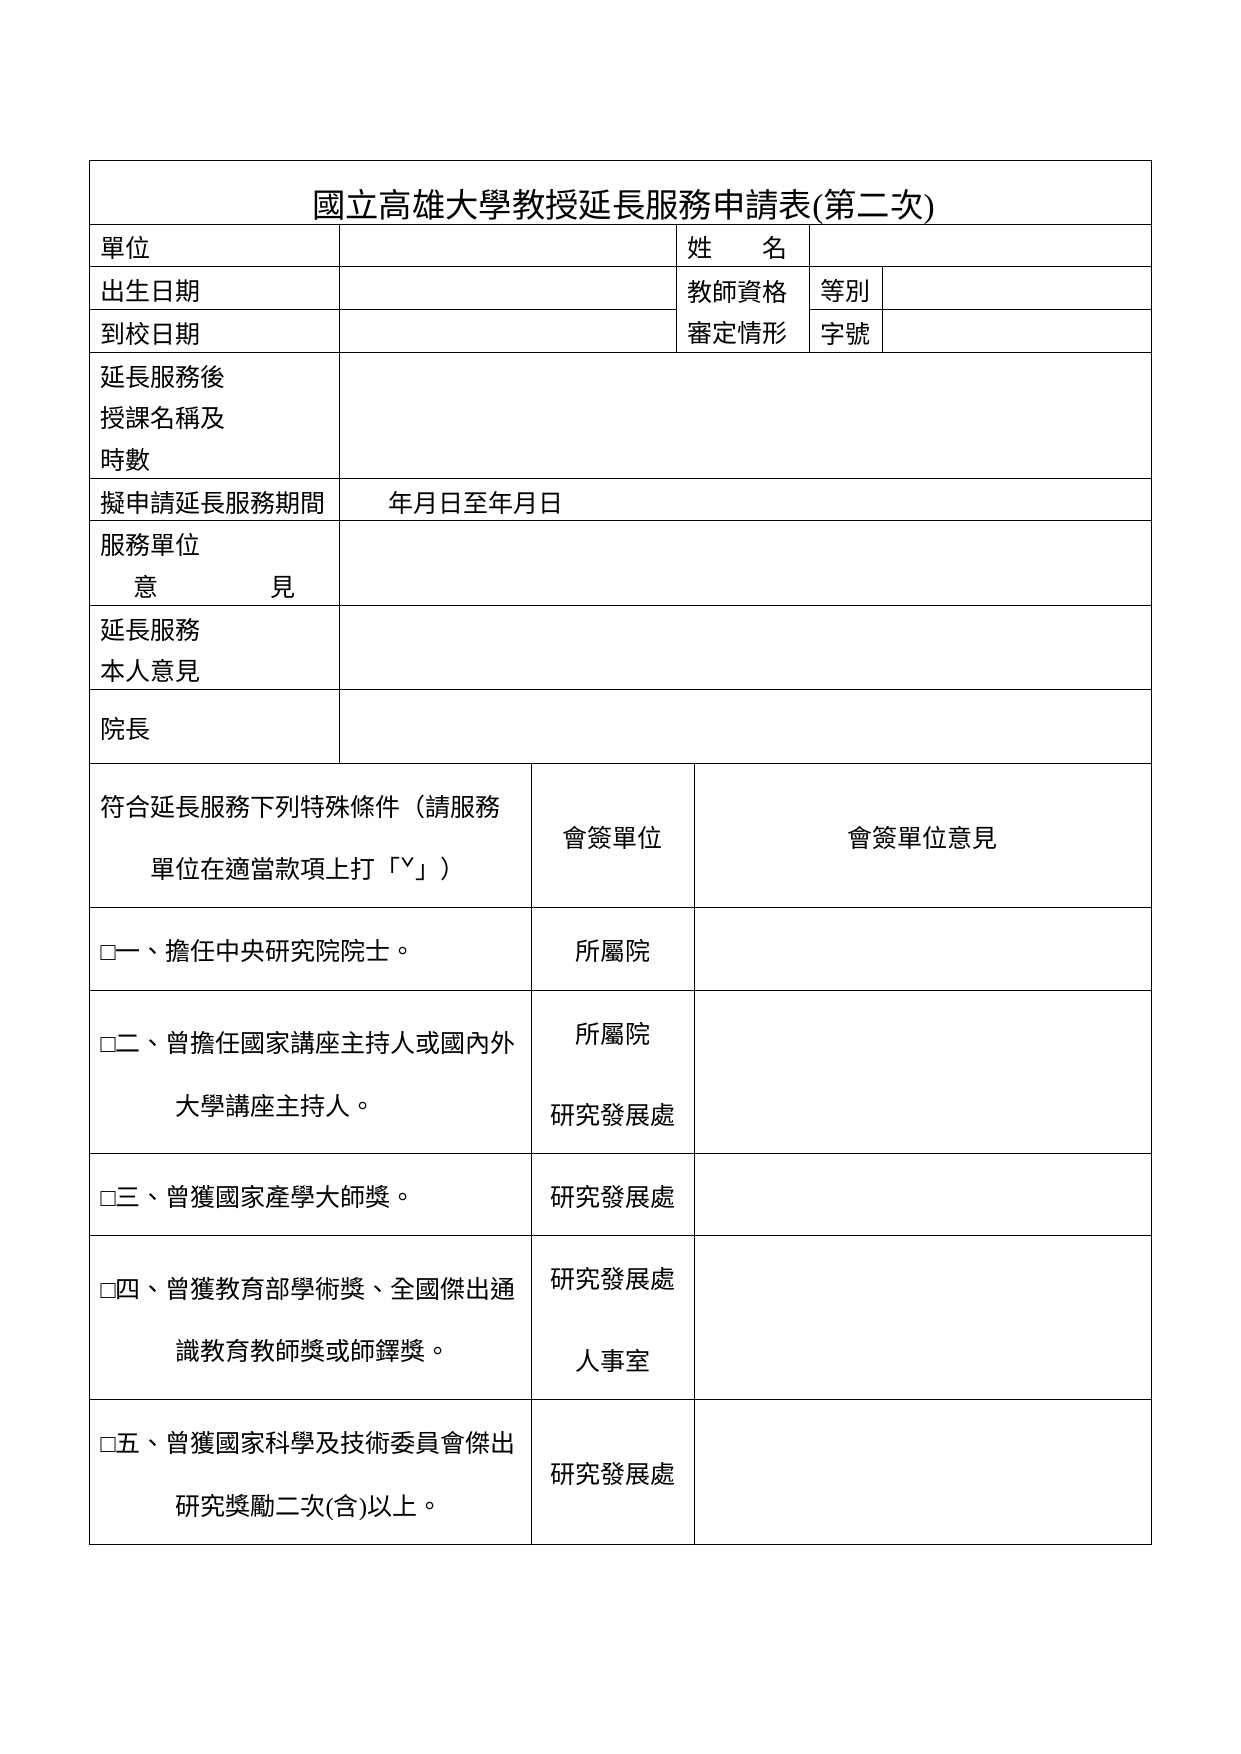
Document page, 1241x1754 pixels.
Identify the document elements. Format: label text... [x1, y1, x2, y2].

table_cell □五、曾獲國家科學及技術委員會傑出研究獎勵二次(含)以上。 [90, 1400, 531, 1544]
table_cell 出生日期 [90, 267, 339, 309]
table_cell 符合延長服務下列特殊條件（請服務單位在適當款項上打「ˇ」） [90, 764, 531, 907]
table_cell [340, 690, 1151, 762]
table_cell 研究發展處 [532, 1154, 694, 1235]
table_cell [695, 991, 1151, 1153]
table_cell [340, 225, 676, 266]
table_cell [883, 310, 1151, 352]
table_cell [340, 353, 1151, 478]
table_cell 教師資格審定情形 [677, 267, 809, 352]
table_header 國立高雄大學教授延長服務申請表(第二次) [90, 161, 1151, 223]
table_cell 院長 [90, 690, 339, 762]
table_cell □四、曾獲教育部學術獎、全國傑出通識教育教師獎或師鐸獎。 [90, 1236, 531, 1399]
table_cell 服務單位 意 見 [90, 521, 339, 605]
table_cell 等別 [810, 267, 882, 309]
table_cell [340, 310, 676, 352]
table_cell 單位 [90, 225, 339, 266]
table_cell [695, 1236, 1151, 1399]
table_cell 研究發展處 人事室 [532, 1236, 694, 1399]
table_cell □二、曾擔任國家講座主持人或國內外大學講座主持人。 [90, 991, 531, 1153]
table_cell [695, 1400, 1151, 1544]
table_cell [340, 267, 676, 309]
table_cell 延長服務後 授課名稱及 時數 [90, 353, 339, 478]
table_cell □一、擔任中央研究院院士。 [90, 908, 531, 989]
table_cell 到校日期 [90, 310, 339, 352]
table_cell 姓 名 [677, 225, 809, 266]
table_cell 研究發展處 [532, 1400, 694, 1544]
table_cell [810, 225, 1151, 266]
table_cell 延長服務 本人意見 [90, 606, 339, 689]
table_cell 字號 [810, 310, 882, 352]
table_cell □三、曾獲國家產學大師獎。 [90, 1154, 531, 1235]
table_cell [340, 606, 1151, 689]
table_cell 擬申請延長服務期間 [90, 479, 339, 520]
table_cell 所屬院 研究發展處 [532, 991, 694, 1153]
table_cell 年月日至年月日 [340, 479, 1151, 520]
table_cell [883, 267, 1151, 309]
table_cell 會簽單位意見 [695, 764, 1151, 907]
table_cell [695, 908, 1151, 989]
table_cell [695, 1154, 1151, 1235]
table_cell 所屬院 [532, 908, 694, 989]
table_cell 會簽單位 [532, 764, 694, 907]
table_cell [340, 521, 1151, 605]
